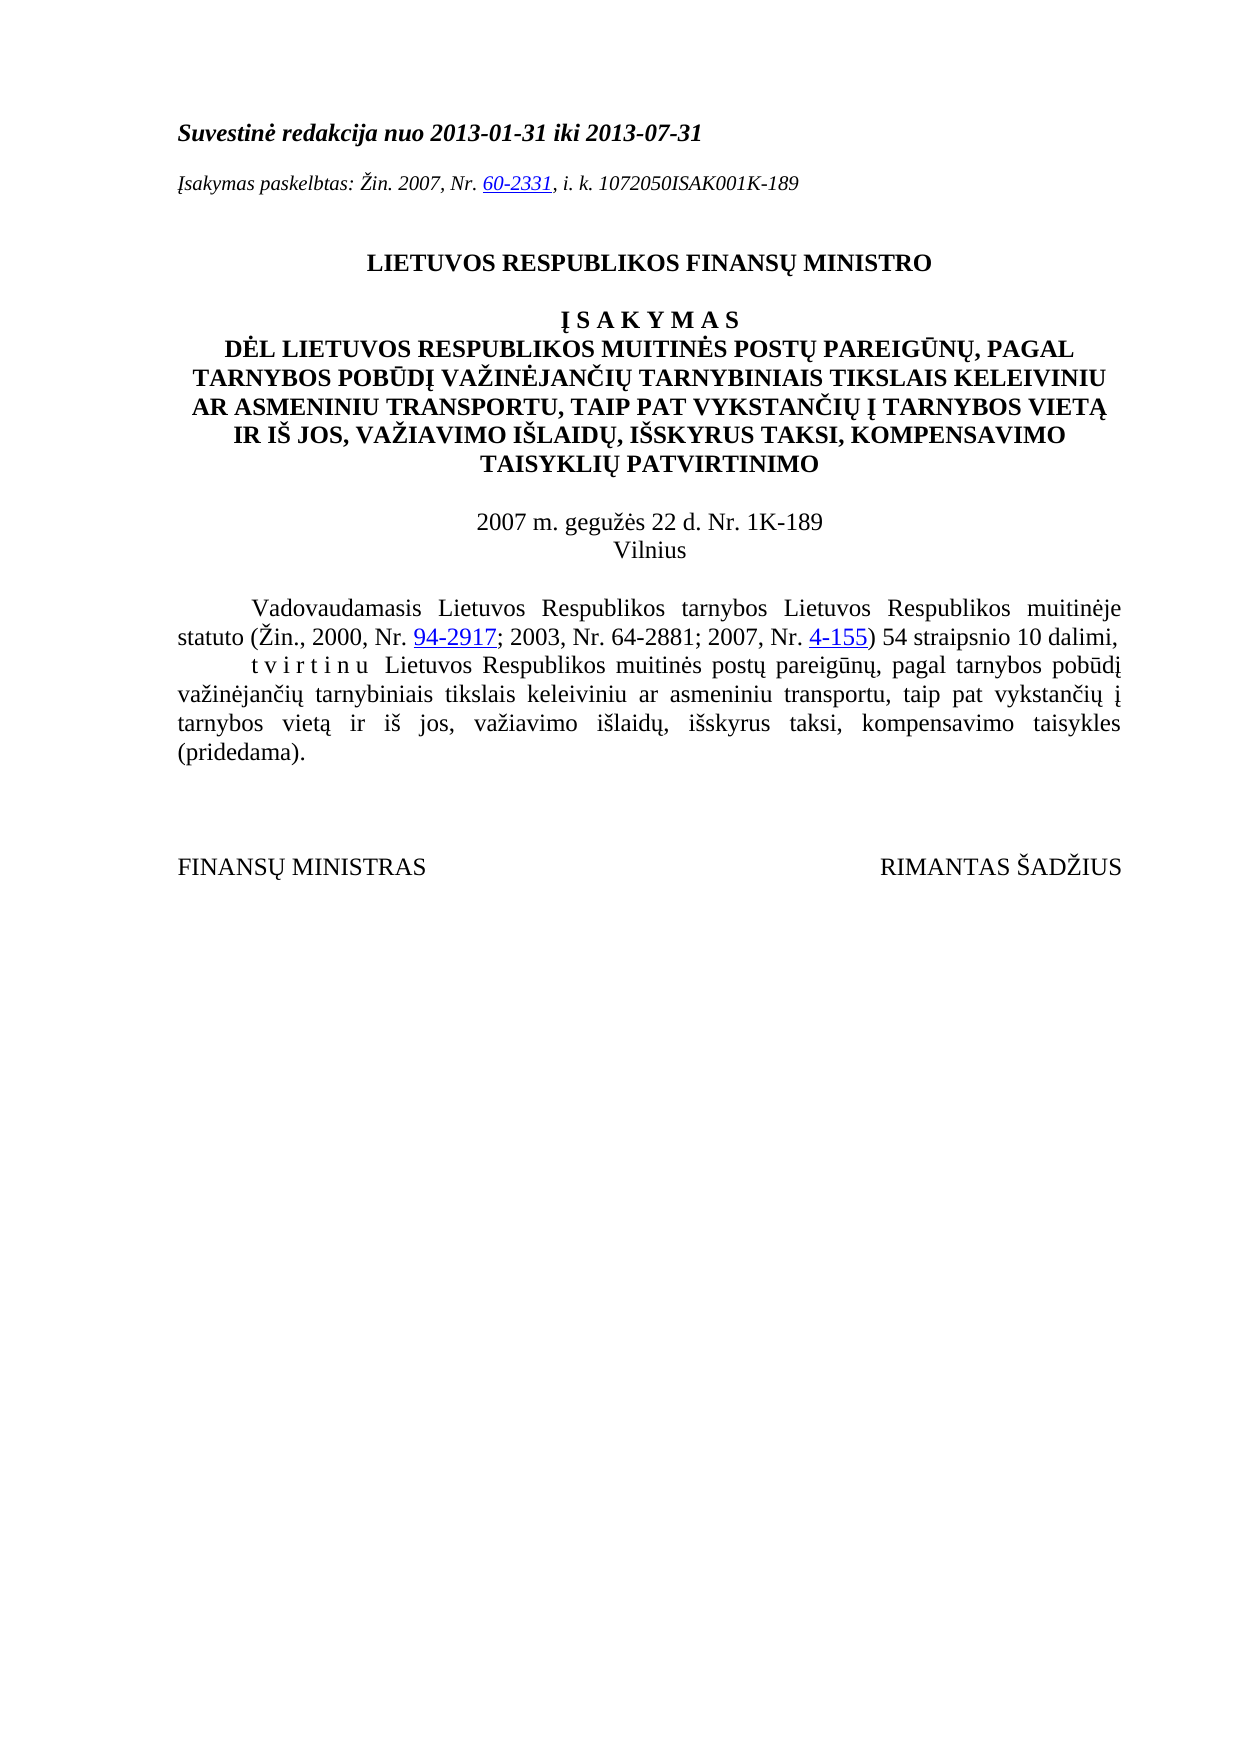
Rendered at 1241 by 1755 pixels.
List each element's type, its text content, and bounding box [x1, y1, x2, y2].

text tvirtinu Lietuvos Respublikos muitinės postų pareigūnų, pagal tarnybos pobūdį važinėjančių tarnybiniais tikslais keleiviniu ar asmeniniu transportu, taip pat vykstančių į tarnybos vietą ir iš jos, važiavimo išlaidų, išskyrus taksi, kompensavimo taisykles (pridedama). [177, 650, 1122, 765]
text 2007 m. gegužės 22 d. Nr. 1K-189 [177, 507, 1122, 535]
text Įsakymas paskelbtas: Žin. 2007, Nr. 60-2331, i. k. 1072050ISAK001K-189 [177, 171, 1122, 195]
text Vilnius [177, 535, 1122, 564]
text DĖL LIETUVOS RESPUBLIKOS MUITINĖS POSTŲ PAREIGŪNŲ, PAGAL TARNYBOS POBŪDĮ VAŽINĖJANČIŲ TARNYBINIAIS TIKSLAIS KELEIVINIU AR ASMENINIU TRANSPORTU, TAIP PAT VYKSTANČIŲ Į TARNYBOS VIETĄ IR IŠ JOS, VAŽIAVIMO IŠLAIDŲ, IŠSKYRUS TAKSI, KOMPENSAVIMO TAISYKLIŲ PATVIRTINIMO [177, 334, 1122, 478]
text Į S A K Y M A S [177, 305, 1122, 334]
text Vadovaudamasis Lietuvos Respublikos tarnybos Lietuvos Respublikos muitinėje statuto (Žin., 2000, Nr. 94-2917; 2003, Nr. 64-2881; 2007, Nr. 4-155) 54 straipsnio 10 dalimi, [177, 593, 1122, 650]
text FINANSŲ MINISTRAS RIMANTAS ŠADŽIUS [177, 852, 1122, 880]
text Suvestinė redakcija nuo 2013-01-31 iki 2013-07-31 [177, 118, 1122, 147]
text LIETUVOS RESPUBLIKOS FINANSŲ MINISTRO [177, 248, 1122, 277]
